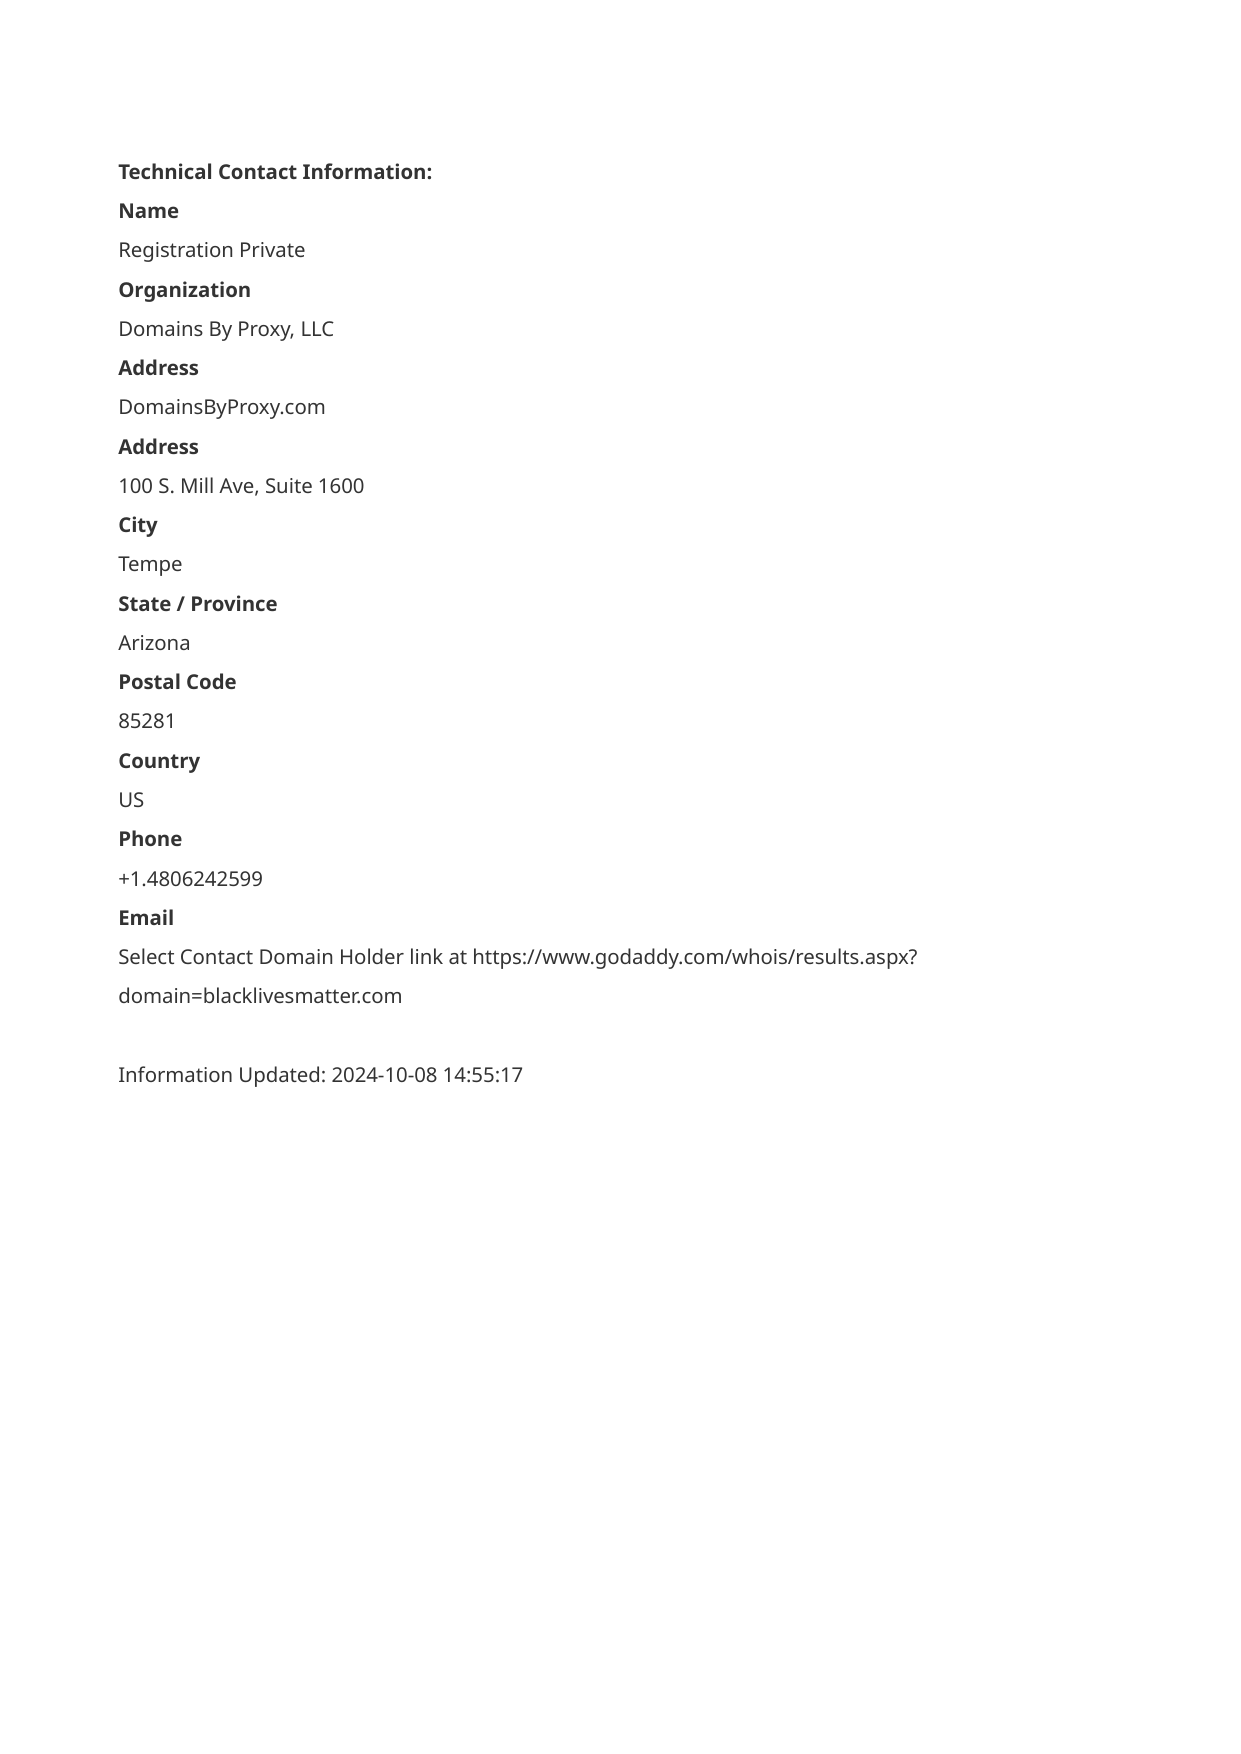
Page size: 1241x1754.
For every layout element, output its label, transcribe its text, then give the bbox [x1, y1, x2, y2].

text Country [118, 746, 1122, 774]
text City [118, 511, 1122, 538]
text Arizona [118, 629, 1122, 656]
text Email [118, 903, 1122, 931]
text Address [118, 354, 1122, 381]
text +1.4806242599 [118, 864, 1122, 892]
text State / Province [118, 589, 1122, 617]
text Select Contact Domain Holder link at https://www.godaddy.com/whois/results.aspx?domain=blacklivesmatter.com [118, 943, 1122, 1010]
text Organization [118, 275, 1122, 303]
text Technical Contact Information: [118, 157, 1122, 185]
text Name [118, 197, 1122, 224]
text US [118, 786, 1122, 813]
text DomainsByProxy.com [118, 393, 1122, 421]
text Phone [118, 825, 1122, 853]
text 100 S. Mill Ave, Suite 1600 [118, 472, 1122, 499]
text Information Updated: 2024-10-08 14:55:17 [118, 1061, 1122, 1088]
text Registration Private [118, 236, 1122, 264]
text Address [118, 432, 1122, 460]
text Postal Code [118, 668, 1122, 696]
text Tempe [118, 550, 1122, 578]
text 85281 [118, 707, 1122, 735]
text Domains By Proxy, LLC [118, 314, 1122, 342]
